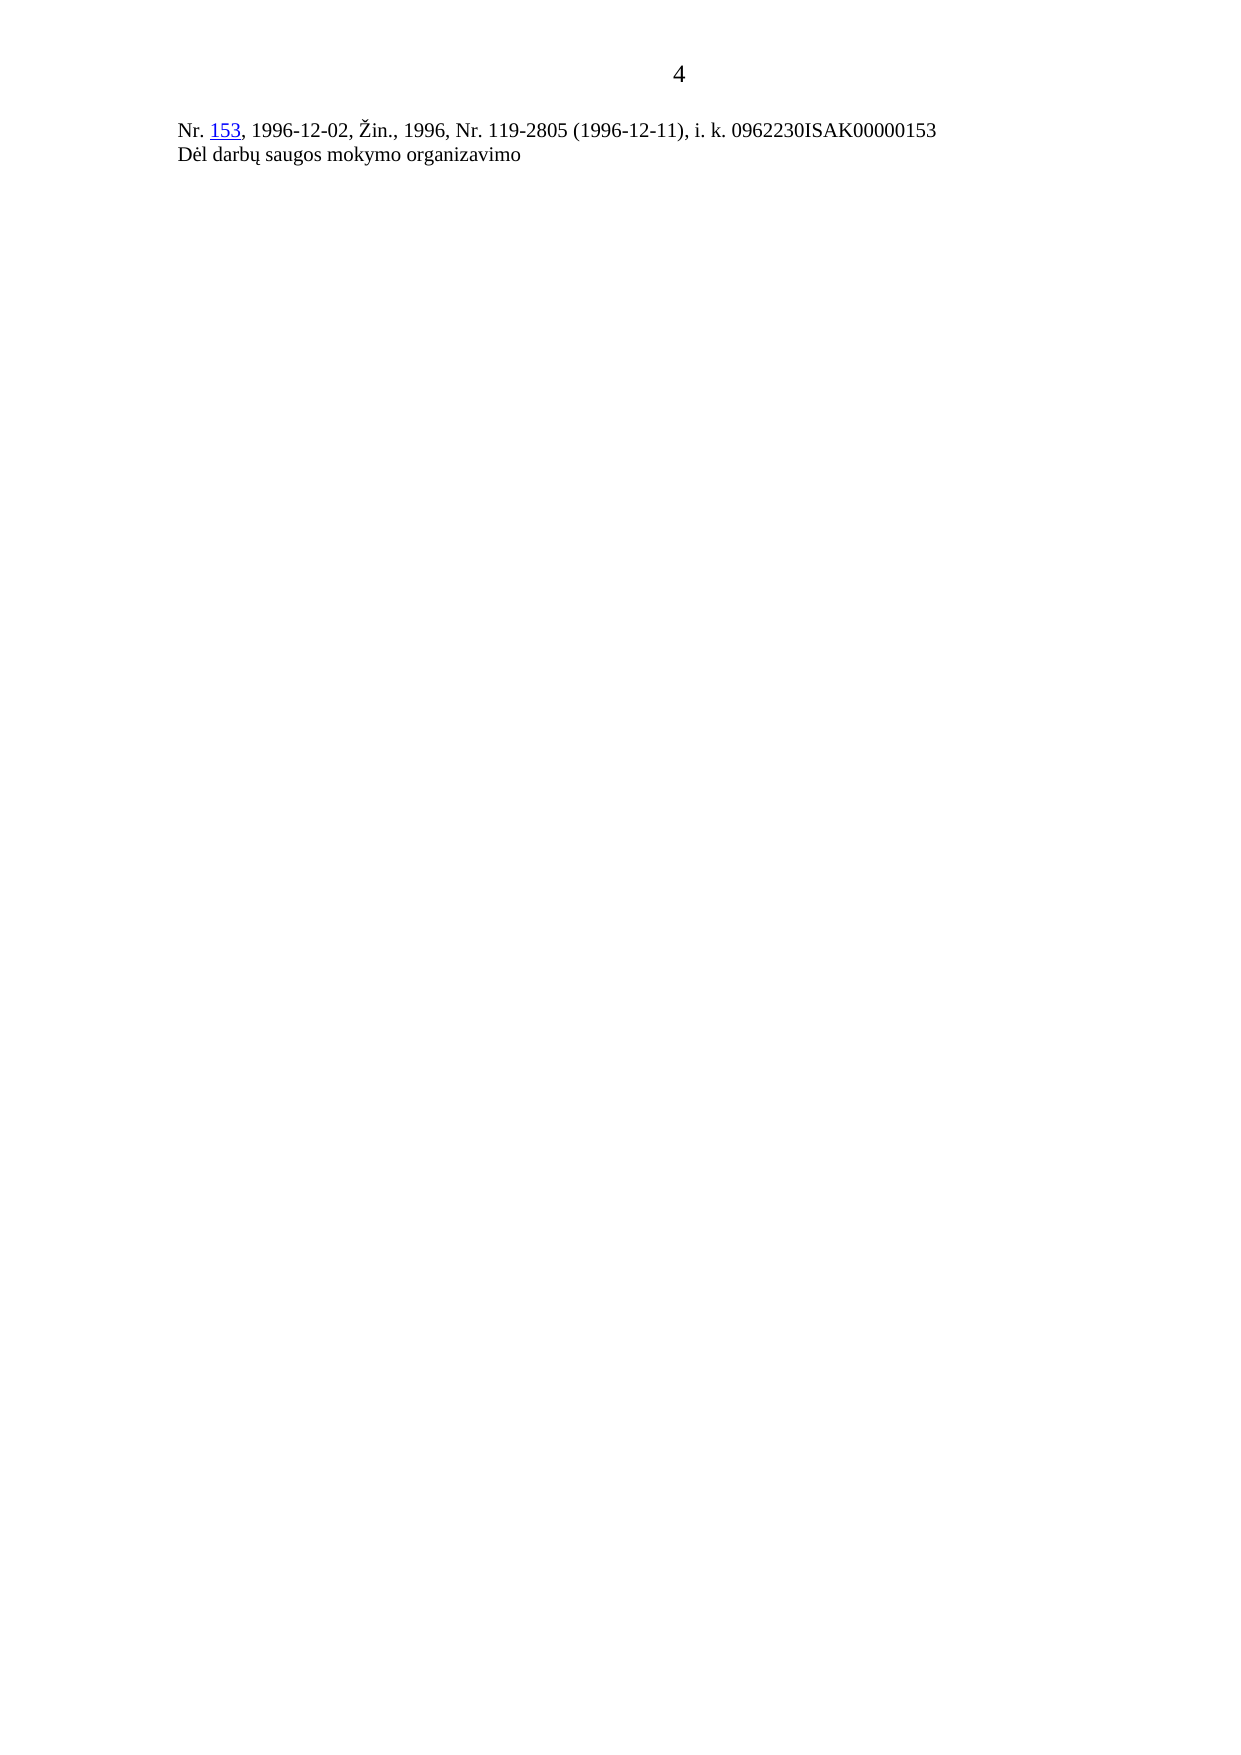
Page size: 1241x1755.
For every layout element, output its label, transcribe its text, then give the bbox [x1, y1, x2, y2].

text Nr. 153, 1996-12-02, Žin., 1996, Nr. 119-2805 (1996-12-11), i. k. 0962230ISAK00000153 [177, 118, 1181, 142]
text Dėl darbų saugos mokymo organizavimo [177, 142, 1181, 166]
